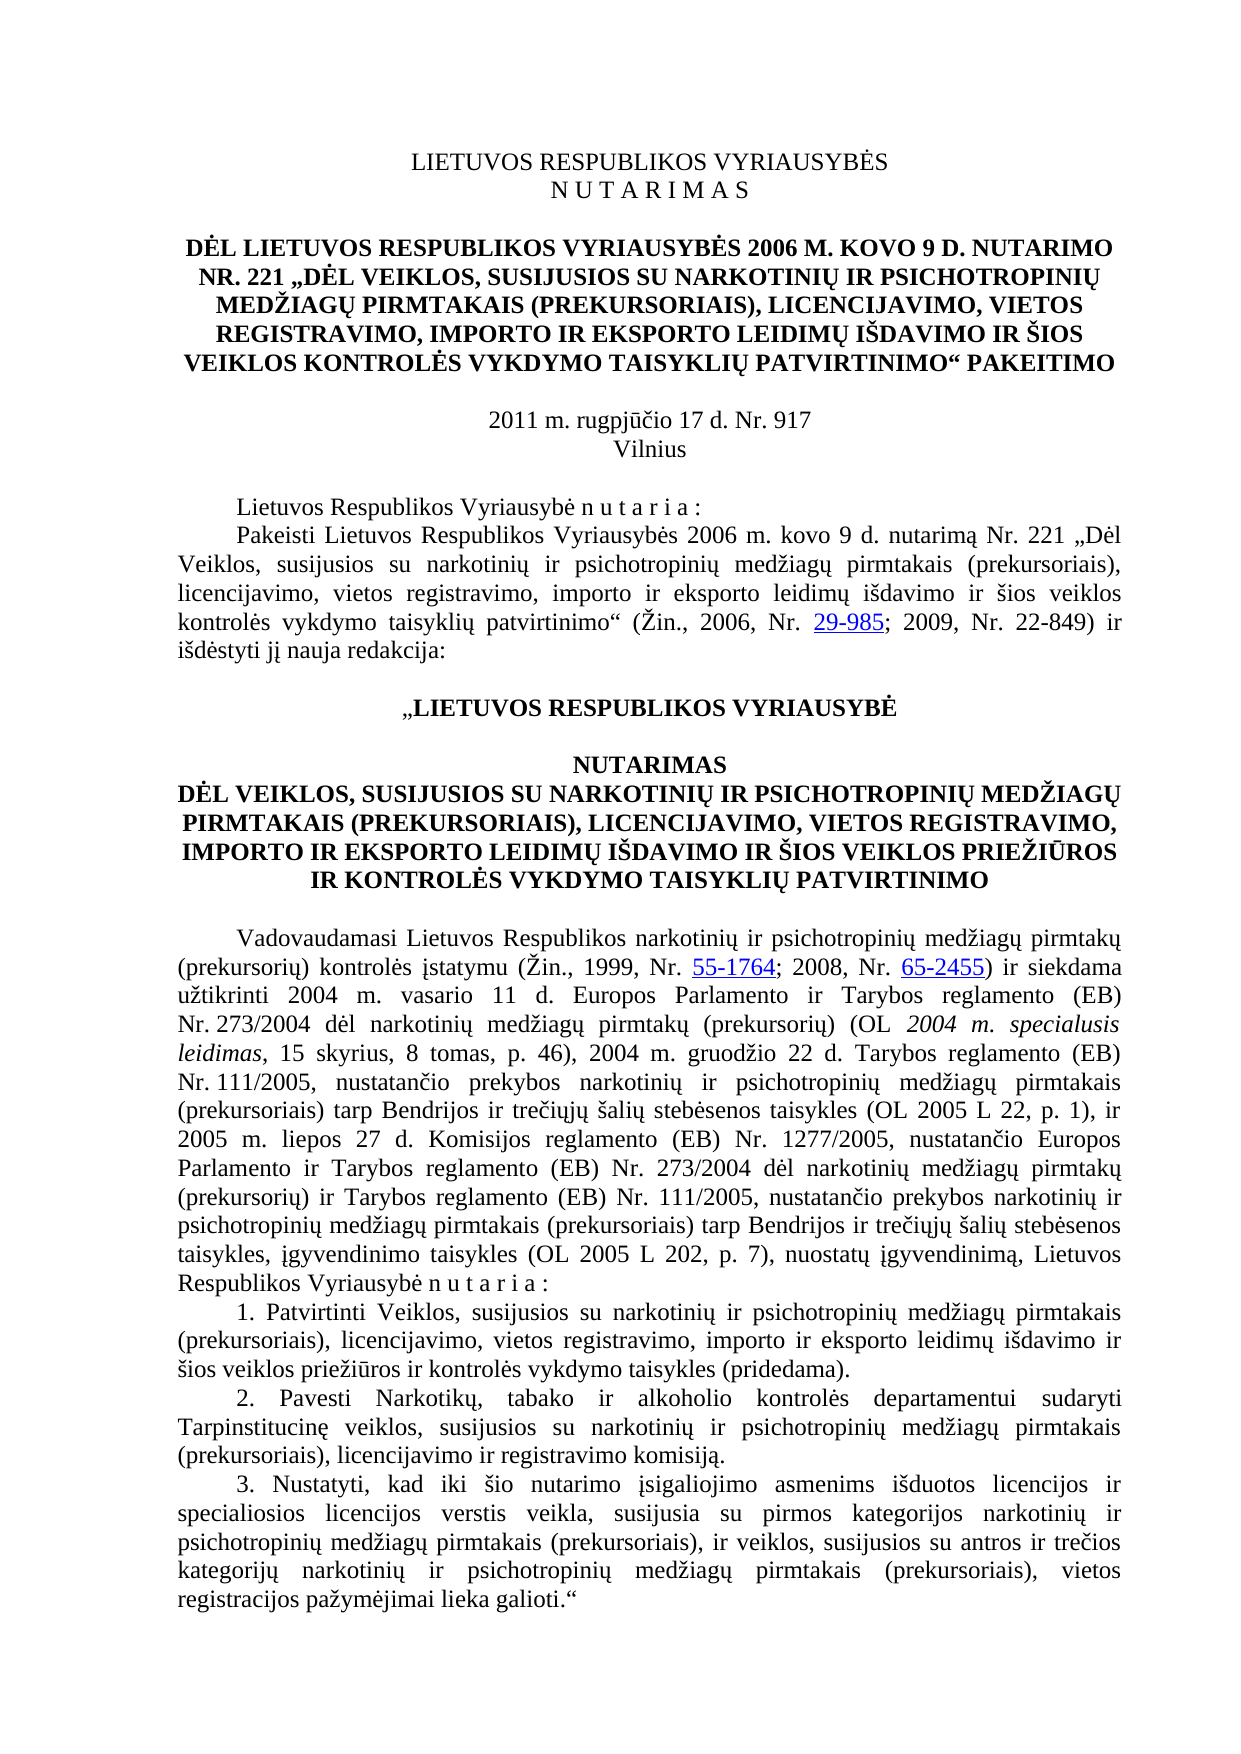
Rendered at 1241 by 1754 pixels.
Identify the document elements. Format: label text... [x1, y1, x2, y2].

text DĖL VEIKLOS, SUSIJUSIOS SU NARKOTINIŲ IR PSICHOTROPINIŲ MEDŽIAGŲ PIRMTAKAIS (PREKURSORIAIS), LICENCIJAVIMO, VIETOS REGISTRAVIMO, IMPORTO IR EKSPORTO LEIDIMŲ IŠDAVIMO IR ŠIOS VEIKLOS PRIEŽIŪROS IR KONTROLĖS VYKDYMO TAISYKLIŲ PATVIRTINIMO [177, 779, 1122, 894]
text 3. Nustatyti, kad iki šio nutarimo įsigaliojimo asmenims išduotos licencijos ir specialiosios licencijos verstis veikla, susijusia su pirmos kategorijos narkotinių ir psichotropinių medžiagų pirmtakais (prekursoriais), ir veiklos, susijusios su antros ir trečios kategorijų narkotinių ir psichotropinių medžiagų pirmtakais (prekursoriais), vietos registracijos pažymėjimai lieka galioti.“ [177, 1469, 1122, 1613]
text Lietuvos Respublikos Vyriausybė n u t a r i a : [177, 492, 1122, 521]
text DĖL LIETUVOS RESPUBLIKOS VYRIAUSYBĖS 2006 M. kovo 9 D. NUTARIMO NR. 221 „DĖL VEIKLOS, SUSIJUSIOS SU NARKOTINIŲ IR PSICHOTROPINIŲ MEDŽIAGŲ PIRMTAKAIS (PREKURSORIAIS), LICENCIJAVIMO, VIETOS REGISTRAVIMO, IMPORTO IR EKSPORTO LEIDIMŲ IŠDAVIMO IR ŠIOS VEIKLOS KONTROLĖS VYKDYMO TAISYKLIŲ PATVIRTINIMO“ PAKEITIMO [177, 233, 1122, 377]
text 2011 m. rugpjūčio 17 d. Nr. 917 [177, 406, 1122, 434]
text NUTARIMAS [177, 751, 1122, 779]
text Vilnius [177, 434, 1122, 463]
text LIETUVOS RESPUBLIKOS VYRIAUSYBĖS [177, 147, 1122, 176]
text Pakeisti Lietuvos Respublikos Vyriausybės 2006 m. kovo 9 d. nutarimą Nr. 221 „Dėl Veiklos, susijusios su narkotinių ir psichotropinių medžiagų pirmtakais (prekursoriais), licencijavimo, vietos registravimo, importo ir eksporto leidimų išdavimo ir šios veiklos kontrolės vykdymo taisyklių patvirtinimo“ (Žin., 2006, Nr. 29-985; 2009, Nr. 22-849) ir išdėstyti jį nauja redakcija: [177, 521, 1122, 664]
text Vadovaudamasi Lietuvos Respublikos narkotinių ir psichotropinių medžiagų pirmtakų (prekursorių) kontrolės įstatymu (Žin., 1999, Nr. 55-1764; 2008, Nr. 65-2455) ir siekdama užtikrinti 2004 m. vasario 11 d. Europos Parlamento ir Tarybos reglamento (EB) Nr. 273/2004 dėl narkotinių medžiagų pirmtakų (prekursorių) (OL 2004 m. specialusis leidimas, 15 skyrius, 8 tomas, p. 46), 2004 m. gruodžio 22 d. Tarybos reglamento (EB) Nr. 111/2005, nustatančio prekybos narkotinių ir psichotropinių medžiagų pirmtakais (prekursoriais) tarp Bendrijos ir trečiųjų šalių stebėsenos taisykles (OL 2005 L 22, p. 1), ir 2005 m. liepos 27 d. Komisijos reglamento (EB) Nr. 1277/2005, nustatančio Europos Parlamento ir Tarybos reglamento (EB) Nr. 273/2004 dėl narkotinių medžiagų pirmtakų (prekursorių) ir Tarybos reglamento (EB) Nr. 111/2005, nustatančio prekybos narkotinių ir psichotropinių medžiagų pirmtakais (prekursoriais) tarp Bendrijos ir trečiųjų šalių stebėsenos taisykles, įgyvendinimo taisykles (OL 2005 L 202, p. 7), nuostatų įgyvendinimą, Lietuvos Respublikos Vyriausybė n u t a r i a : [177, 923, 1122, 1297]
text N U T A R I M A S [177, 176, 1122, 204]
text „LIETUVOS RESPUBLIKOS VYRIAUSYBĖ [177, 693, 1122, 722]
text 2. Pavesti Narkotikų, tabako ir alkoholio kontrolės departamentui sudaryti Tarpinstitucinę veiklos, susijusios su narkotinių ir psichotropinių medžiagų pirmtakais (prekursoriais), licencijavimo ir registravimo komisiją. [177, 1383, 1122, 1469]
text 1. Patvirtinti Veiklos, susijusios su narkotinių ir psichotropinių medžiagų pirmtakais (prekursoriais), licencijavimo, vietos registravimo, importo ir eksporto leidimų išdavimo ir šios veiklos priežiūros ir kontrolės vykdymo taisykles (pridedama). [177, 1297, 1122, 1383]
